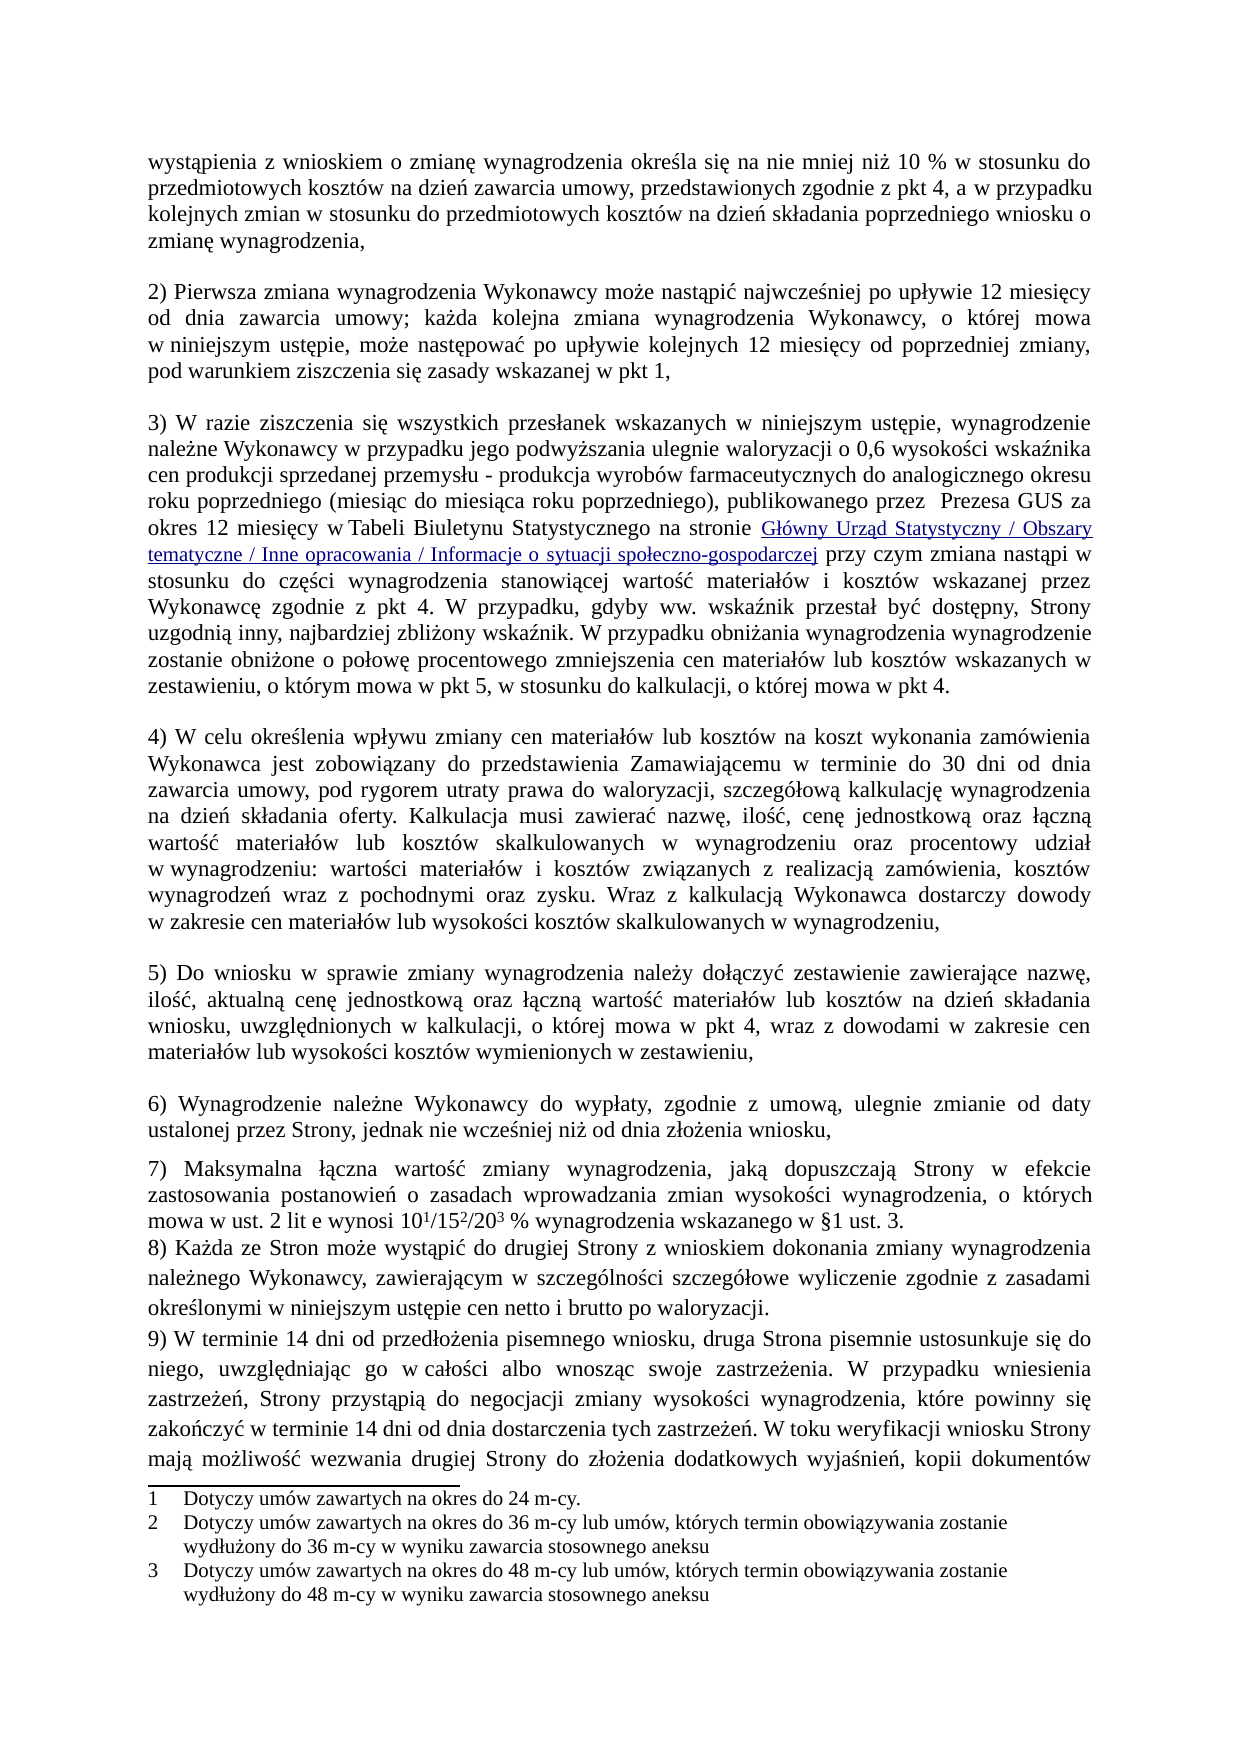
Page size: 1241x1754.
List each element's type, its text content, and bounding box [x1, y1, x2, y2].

text Dotyczy umów zawartych na okres do 36 m-cy lub umów, których termin obowiązywania zostanie wydłużony do 36 m-cy w wyniku zawarcia stosownego aneksu [148, 1510, 1092, 1558]
text 8) Każda ze Stron może wystąpić do drugiej Strony z wnioskiem dokonania zmiany wynagrodzenia należnego Wykonawcy, zawierającym w szczególności szczegółowe wyliczenie zgodnie z zasadami określonymi w niniejszym ustępie cen netto i brutto po waloryzacji. [148, 1234, 1092, 1321]
text 5) Do wniosku w sprawie zmiany wynagrodzenia należy dołączyć zestawienie zawierające nazwę, ilość, aktualną cenę jednostkową oraz łączną wartość materiałów lub kosztów na dzień składania wniosku, uwzględnionych w kalkulacji, o której mowa w pkt 4, wraz z dowodami w zakresie cen materiałów lub wysokości kosztów wymienionych w zestawieniu, [148, 959, 1092, 1065]
text Dotyczy umów zawartych na okres do 48 m-cy lub umów, których termin obowiązywania zostanie wydłużony do 48 m-cy w wyniku zawarcia stosownego aneksu [148, 1558, 1092, 1606]
text 3) W razie ziszczenia się wszystkich przesłanek wskazanych w niniejszym ustępie, wynagrodzenie należne Wykonawcy w przypadku jego podwyższania ulegnie waloryzacji o 0,6 wysokości wskaźnika cen produkcji sprzedanej przemysłu - produkcja wyrobów farmaceutycznych do analogicznego okresu roku poprzedniego (miesiąc do miesiąca roku poprzedniego), publikowanego przez Prezesa GUS za okres 12 miesięcy w Tabeli Biuletynu Statystycznego na stronie Główny Urząd Statystyczny / Obszary tematyczne / Inne opracowania / Informacje o sytuacji społeczno-gospodarczej przy czym zmiana nastąpi w stosunku do części wynagrodzenia stanowiącej wartość materiałów i kosztów wskazanej przez Wykonawcę zgodnie z pkt 4. W przypadku, gdyby ww. wskaźnik przestał być dostępny, Strony uzgodnią inny, najbardziej zbliżony wskaźnik. W przypadku obniżania wynagrodzenia wynagrodzenie zostanie obniżone o połowę procentowego zmniejszenia cen materiałów lub kosztów wskazanych w zestawieniu, o którym mowa w pkt 5, w stosunku do kalkulacji, o której mowa w pkt 4. [148, 408, 1092, 698]
text 7) Maksymalna łączna wartość zmiany wynagrodzenia, jaką dopuszczają Strony w efekcie zastosowania postanowień o zasadach wprowadzania zmian wysokości wynagrodzenia, o których mowa w ust. 2 lit e wynosi 10/15/20 % wynagrodzenia wskazanego w §1 ust. 3. [148, 1155, 1092, 1234]
text Dotyczy umów zawartych na okres do 24 m-cy. [148, 1486, 1092, 1510]
text 6) Wynagrodzenie należne Wykonawcy do wypłaty, zgodnie z umową, ulegnie zmianie od daty ustalonej przez Strony, jednak nie wcześniej niż od dnia złożenia wniosku, [148, 1090, 1092, 1142]
text 2) Pierwsza zmiana wynagrodzenia Wykonawcy może nastąpić najwcześniej po upływie 12 miesięcy od dnia zawarcia umowy; każda kolejna zmiana wynagrodzenia Wykonawcy, o której mowa w niniejszym ustępie, może następować po upływie kolejnych 12 miesięcy od poprzedniej zmiany, pod warunkiem ziszczenia się zasady wskazanej w pkt 1, [148, 278, 1092, 383]
text 9) W terminie 14 dni od przedłożenia pisemnego wniosku, druga Strona pisemnie ustosunkuje się do niego, uwzględniając go w całości albo wnosząc swoje zastrzeżenia. W przypadku wniesienia zastrzeżeń, Strony przystąpią do negocjacji zmiany wysokości wynagrodzenia, które powinny się zakończyć w terminie 14 dni od dnia dostarczenia tych zastrzeżeń. W toku weryfikacji wniosku Strony mają możliwość wezwania drugiej Strony do złożenia dodatkowych wyjaśnień, kopii dokumentów [148, 1324, 1092, 1472]
text 4) W celu określenia wpływu zmiany cen materiałów lub kosztów na koszt wykonania zamówienia Wykonawca jest zobowiązany do przedstawienia Zamawiającemu w terminie do 30 dni od dnia zawarcia umowy, pod rygorem utraty prawa do waloryzacji, szczegółową kalkulację wynagrodzenia na dzień składania oferty. Kalkulacja musi zawierać nazwę, ilość, cenę jednostkową oraz łączną wartość materiałów lub kosztów skalkulowanych w wynagrodzeniu oraz procentowy udział w wynagrodzeniu: wartości materiałów i kosztów związanych z realizacją zamówienia, kosztów wynagrodzeń wraz z pochodnymi oraz zysku. Wraz z kalkulacją Wykonawca dostarczy dowody w zakresie cen materiałów lub wysokości kosztów skalkulowanych w wynagrodzeniu, [148, 723, 1092, 934]
text wystąpienia z wnioskiem o zmianę wynagrodzenia określa się na nie mniej niż 10 % w stosunku do przedmiotowych kosztów na dzień zawarcia umowy, przedstawionych zgodnie z pkt 4, a w przypadku kolejnych zmian w stosunku do przedmiotowych kosztów na dzień składania poprzedniego wniosku o zmianę wynagrodzenia, [148, 148, 1092, 253]
